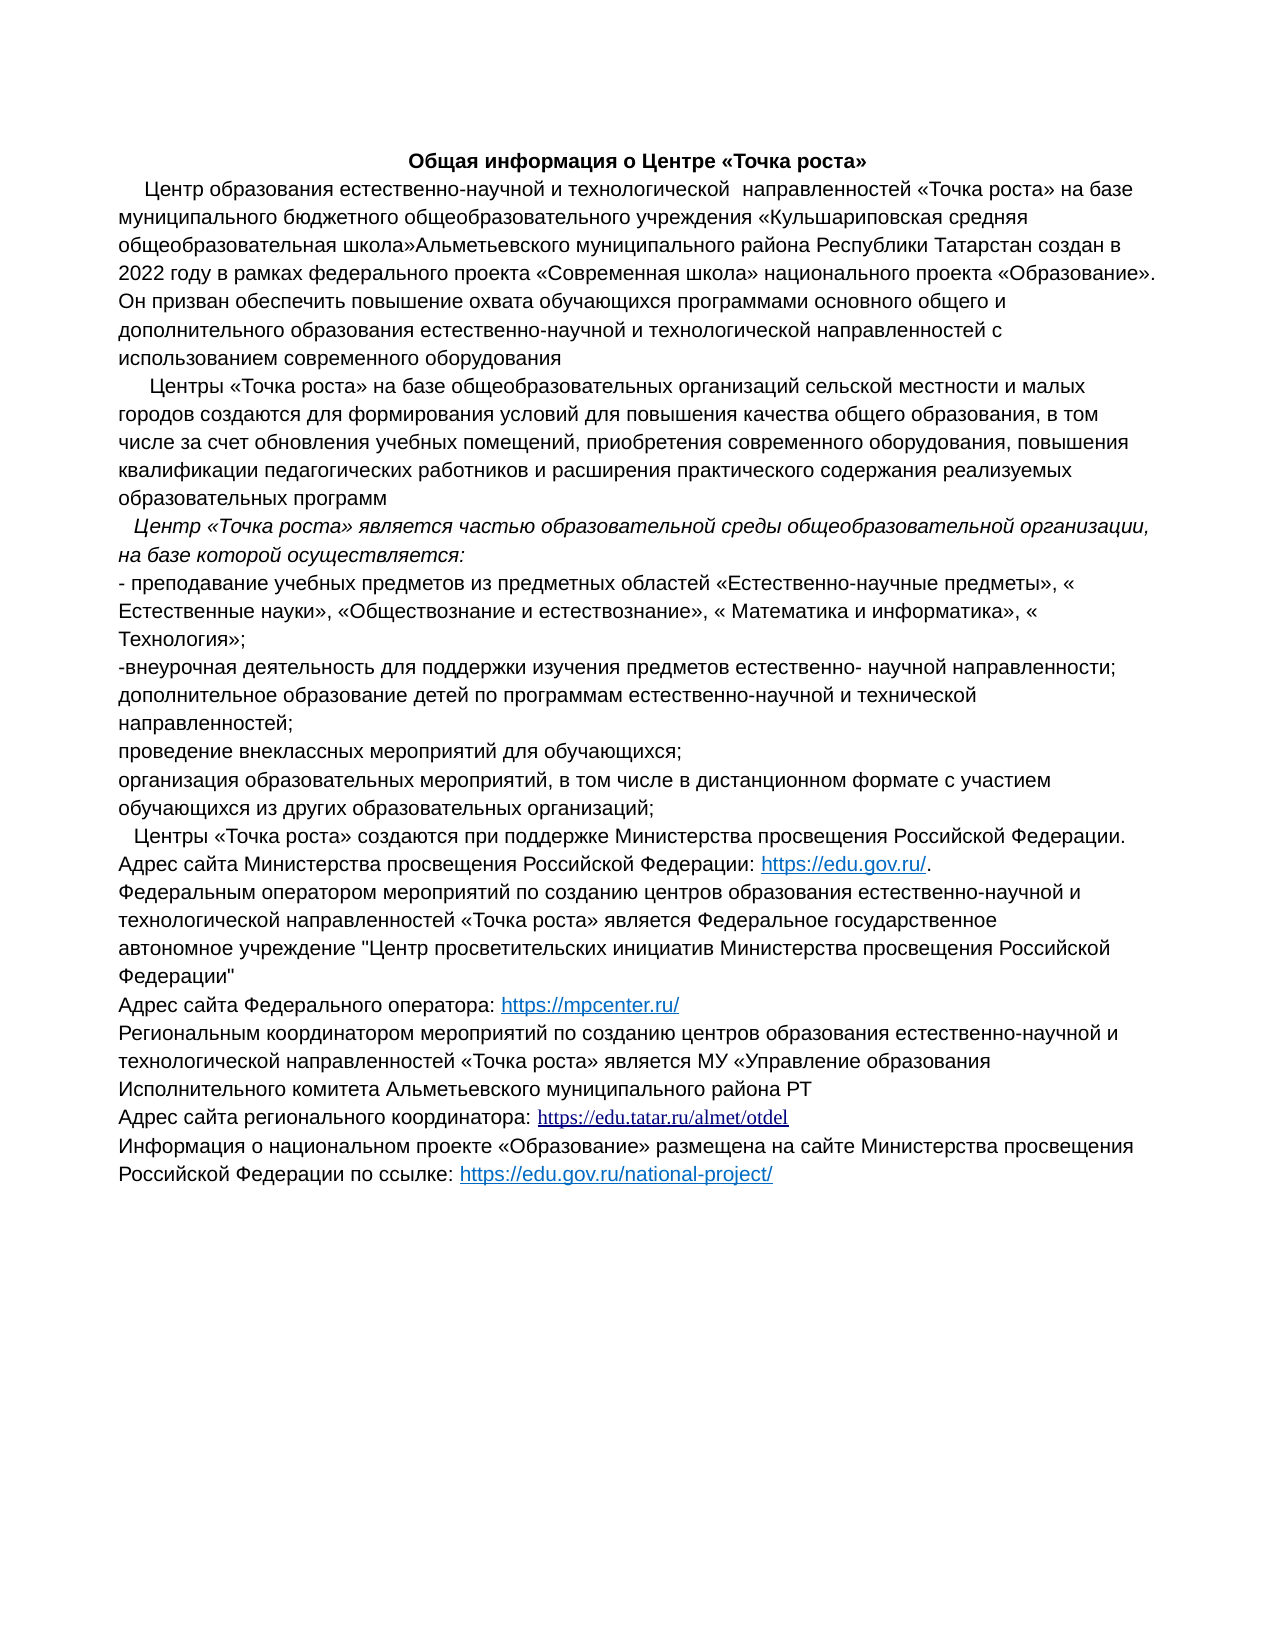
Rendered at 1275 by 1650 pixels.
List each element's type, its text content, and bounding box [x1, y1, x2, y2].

text дополнительное образование детей по программам естественно-научной и технической направленностей; [118, 679, 1157, 735]
text организация образовательных мероприятий, в том числе в дистанционном формате с участием обучающихся из других образовательных организаций; [118, 763, 1157, 819]
text Центр «Точка роста» является частью образовательной среды общеобразовательной организации, на базе которой осуществляется: [118, 510, 1157, 566]
text Центры «Точка роста» на базе общеобразовательных организаций сельской местности и малых городов создаются для формирования условий для повышения качества общего образования, в том числе за счет обновления учебных помещений, приобретения современного оборудования, повышения квалификации педагогических работников и расширения практического содержания реализуемых образовательных программ [118, 369, 1157, 510]
text Центры «Точка роста» создаются при поддержке Министерства просвещения Российской Федерации. [118, 819, 1157, 848]
text Федеральным оператором мероприятий по созданию центров образования естественно-научной и технологической направленностей «Точка роста» является Федеральное государственное автономное учреждение "Центр просветительских инициатив Министерства просвещения Российской Федерации" [118, 876, 1157, 988]
text Общая информация о Центре «Точка роста» [118, 144, 1157, 173]
text проведение внеклассных мероприятий для обучающихся; [118, 735, 1157, 763]
text Адрес сайта Министерства просвещения Российской Федерации: https://edu.gov.ru/. [118, 848, 1157, 876]
text Адрес сайта регионального координатора: https://edu.tatar.ru/almet/otdel [118, 1101, 1157, 1129]
text Информация о национальном проекте «Образование» размещена на сайте Министерства просвещения Российской Федерации по ссылке: https://edu.gov.ru/national-project/ [118, 1129, 1157, 1186]
text -внеурочная деятельность для поддержки изучения предметов естественно- научной направленности; [118, 651, 1157, 679]
text - преподавание учебных предметов из предметных областей «Естественно-научные предметы», « Естественные науки», «Обществознание и естествознание», « Математика и информатика», « Технология»; [118, 566, 1157, 651]
text Центр образования естественно-научной и технологической направленностей «Точка роста» на базе муниципального бюджетного общеобразовательного учреждения «Кульшариповская средняя общеобразовательная школа»Альметьевского муниципального района Республики Татарстан создан в 2022 году в рамках федерального проекта «Современная школа» национального проекта «Образование». Он призван обеспечить повышение охвата обучающихся программами основного общего и дополнительного образования естественно-научной и технологической направленностей с использованием современного оборудования [118, 173, 1157, 369]
text Адрес сайта Федерального оператора: https://mpcenter.ru/ [118, 988, 1157, 1016]
text Региональным координатором мероприятий по созданию центров образования естественно-научной и технологической направленностей «Точка роста» является МУ «Управление образования Исполнительного комитета Альметьевского муниципального района РТ [118, 1016, 1157, 1101]
